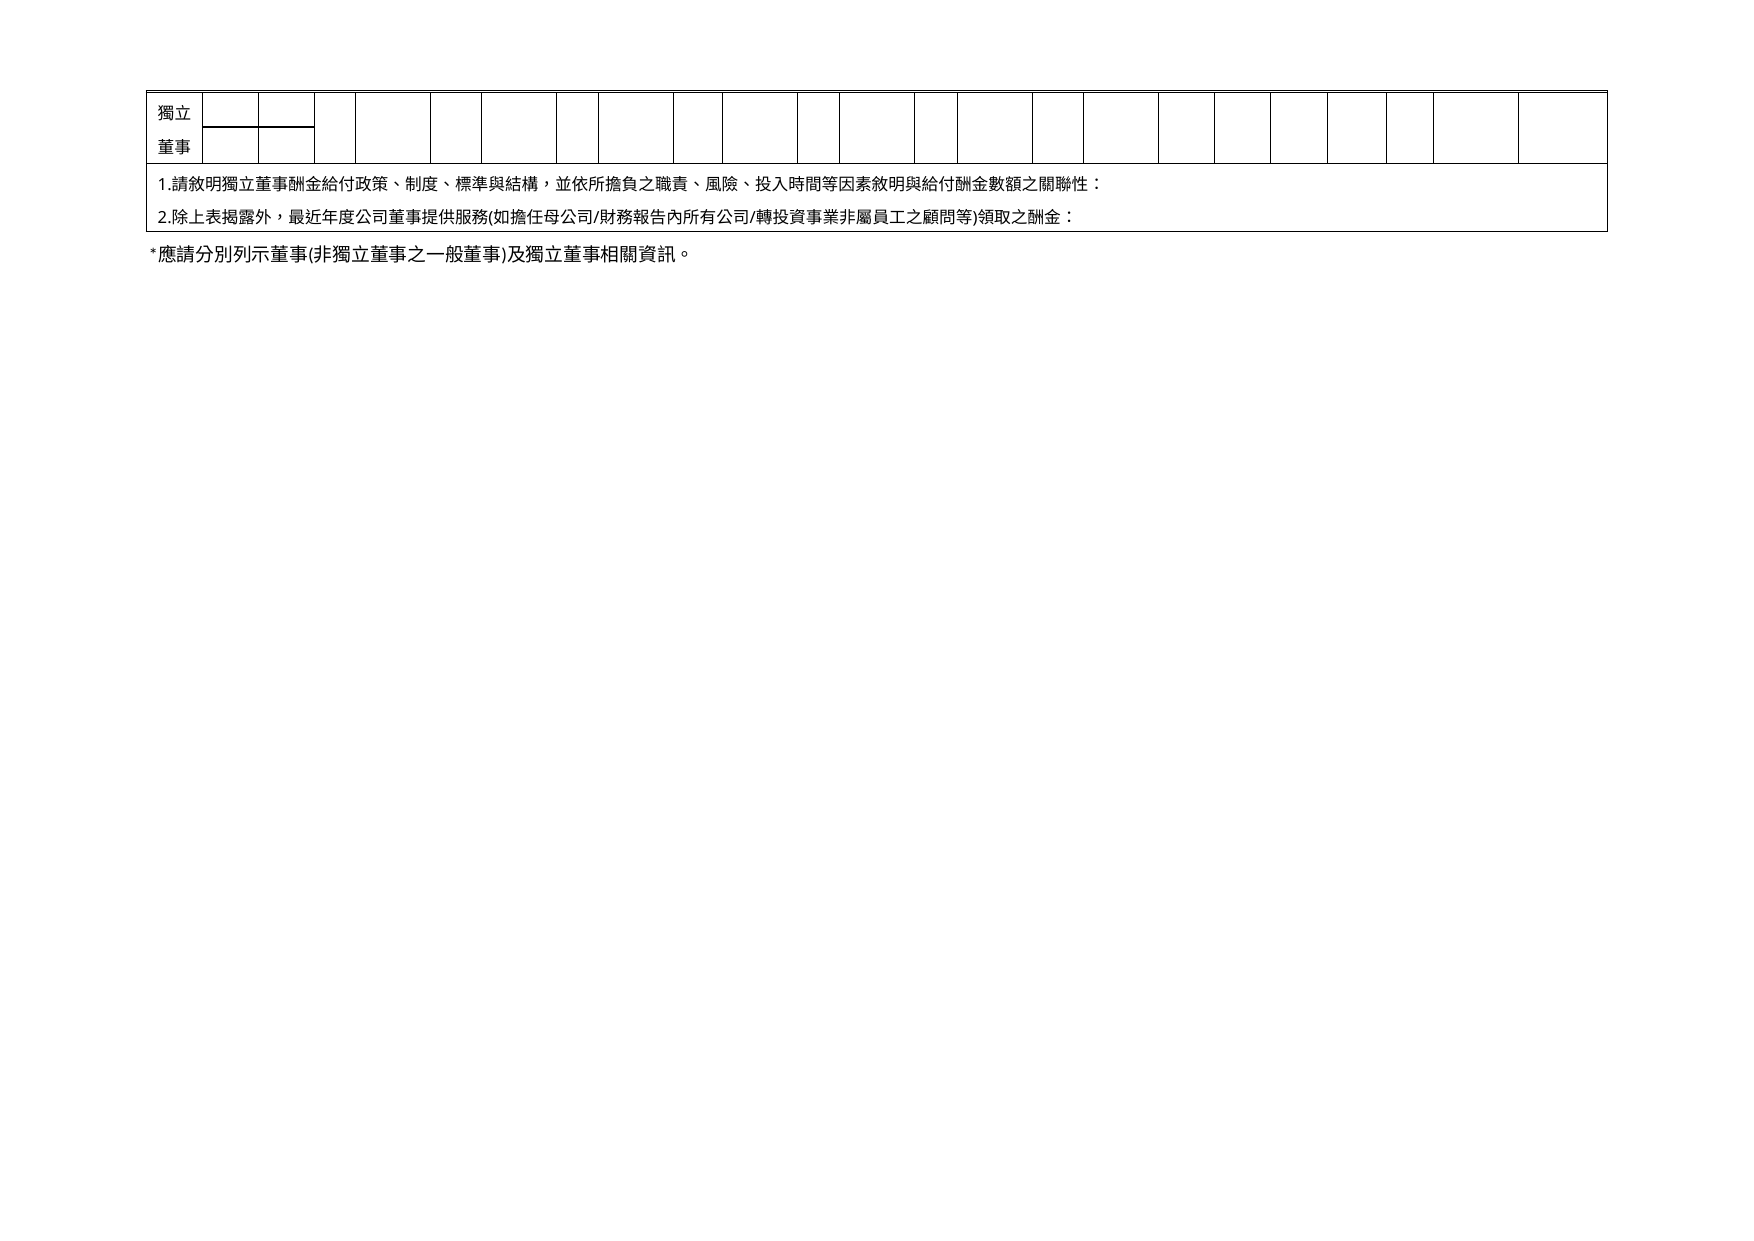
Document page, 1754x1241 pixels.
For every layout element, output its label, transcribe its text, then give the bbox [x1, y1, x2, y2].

table_cell [1033, 93, 1083, 163]
table_cell [356, 93, 430, 163]
table_cell [1159, 93, 1214, 163]
table_cell [1271, 93, 1327, 163]
table_cell [798, 93, 839, 163]
table_cell [259, 93, 314, 126]
table_cell [259, 128, 314, 163]
table_cell 1.請敘明獨立董事酬金給付政策、制度、標準與結構，並依所擔負之職責、風險、投入時間等因素敘明與給付酬金數額之關聯性： 2.除上表揭露外，最近年度公司董事提供服務(如擔任母公司/財務報告內所有公司/轉投資事業非屬員工之顧問等)領取之酬金： [147, 164, 1607, 231]
table_cell [1084, 93, 1158, 163]
table_cell [958, 93, 1032, 163]
table_cell [1519, 93, 1607, 163]
table_cell [315, 93, 355, 163]
table_cell [1387, 93, 1433, 163]
table_cell [203, 128, 258, 163]
table_cell [723, 93, 797, 163]
table_cell [1434, 93, 1518, 163]
table_cell [840, 93, 914, 163]
table_cell 獨立董事 [147, 93, 202, 163]
table_cell [1215, 93, 1270, 163]
table_cell [431, 93, 481, 163]
table_cell [1328, 93, 1386, 163]
table_cell [599, 93, 673, 163]
text *應請分別列示董事(非獨立董事之一般董事)及獨立董事相關資訊。 [140, 232, 1608, 269]
table_cell [915, 93, 957, 163]
table_cell [203, 93, 258, 126]
table_cell [482, 93, 556, 163]
table_cell [557, 93, 598, 163]
table_cell [674, 93, 722, 163]
